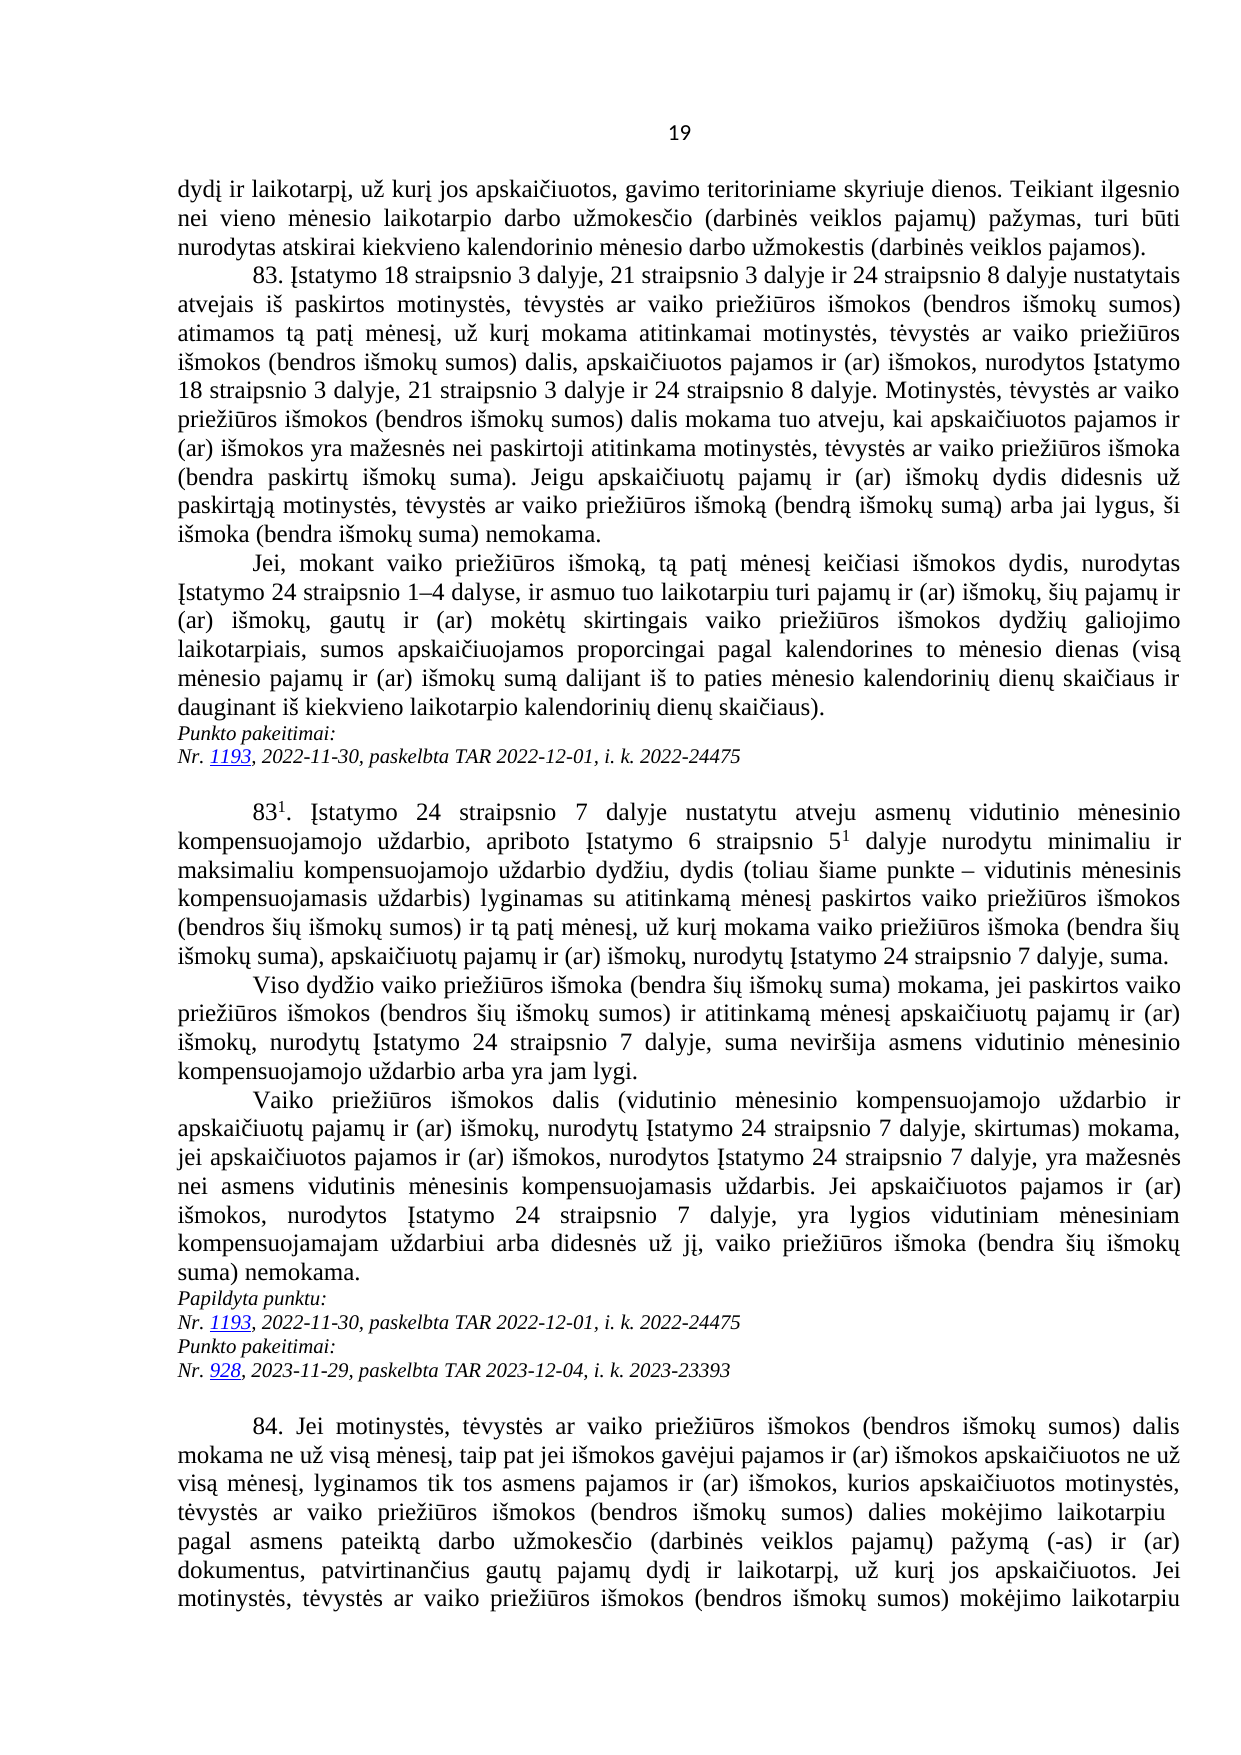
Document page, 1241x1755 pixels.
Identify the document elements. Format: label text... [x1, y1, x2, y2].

text 831. Įstatymo 24 straipsnio 7 dalyje nustatytu atveju asmenų vidutinio mėnesinio kompensuojamojo uždarbio, apriboto Įstatymo 6 straipsnio 51 dalyje nurodytu minimaliu ir maksimaliu kompensuojamojo uždarbio dydžiu, dydis (toliau šiame punkte – vidutinis mėnesinis kompensuojamasis uždarbis) lyginamas su atitinkamą mėnesį paskirtos vaiko priežiūros išmokos (bendros šių išmokų sumos) ir tą patį mėnesį, už kurį mokama vaiko priežiūros išmoka (bendra šių išmokų suma), apskaičiuotų pajamų ir (ar) išmokų, nurodytų Įstatymo 24 straipsnio 7 dalyje, suma. [177, 797, 1181, 970]
text Punkto pakeitimai: [177, 720, 1181, 744]
text dydį ir laikotarpį, už kurį jos apskaičiuotos, gavimo teritoriniame skyriuje dienos. Teikiant ilgesnio nei vieno mėnesio laikotarpio darbo užmokesčio (darbinės veiklos pajamų) pažymas, turi būti nurodytas atskirai kiekvieno kalendorinio mėnesio darbo užmokestis (darbinės veiklos pajamos). [177, 174, 1181, 260]
text Papildyta punktu: [177, 1286, 1181, 1310]
text Vaiko priežiūros išmokos dalis (vidutinio mėnesinio kompensuojamojo uždarbio ir apskaičiuotų pajamų ir (ar) išmokų, nurodytų Įstatymo 24 straipsnio 7 dalyje, skirtumas) mokama, jei apskaičiuotos pajamos ir (ar) išmokos, nurodytos Įstatymo 24 straipsnio 7 dalyje, yra mažesnės nei asmens vidutinis mėnesinis kompensuojamasis uždarbis. Jei apskaičiuotos pajamos ir (ar) išmokos, nurodytos Įstatymo 24 straipsnio 7 dalyje, yra lygios vidutiniam mėnesiniam kompensuojamajam uždarbiui arba didesnės už jį, vaiko priežiūros išmoka (bendra šių išmokų suma) nemokama. [177, 1085, 1181, 1286]
text 84. Jei motinystės, tėvystės ar vaiko priežiūros išmokos (bendros išmokų sumos) dalis mokama ne už visą mėnesį, taip pat jei išmokos gavėjui pajamos ir (ar) išmokos apskaičiuotos ne už visą mėnesį, lyginamos tik tos asmens pajamos ir (ar) išmokos, kurios apskaičiuotos motinystės, tėvystės ar vaiko priežiūros išmokos (bendros išmokų sumos) dalies mokėjimo laikotarpiu pagal asmens pateiktą darbo užmokesčio (darbinės veiklos pajamų) pažymą (-as) ir (ar) dokumentus, patvirtinančius gautų pajamų dydį ir laikotarpį, už kurį jos apskaičiuotos. Jei motinystės, tėvystės ar vaiko priežiūros išmokos (bendros išmokų sumos) mokėjimo laikotarpiu [177, 1411, 1181, 1612]
text Viso dydžio vaiko priežiūros išmoka (bendra šių išmokų suma) mokama, jei paskirtos vaiko priežiūros išmokos (bendros šių išmokų sumos) ir atitinkamą mėnesį apskaičiuotų pajamų ir (ar) išmokų, nurodytų Įstatymo 24 straipsnio 7 dalyje, suma neviršija asmens vidutinio mėnesinio kompensuojamojo uždarbio arba yra jam lygi. [177, 970, 1181, 1085]
text 83. Įstatymo 18 straipsnio 3 dalyje, 21 straipsnio 3 dalyje ir 24 straipsnio 8 dalyje nustatytais atvejais iš paskirtos motinystės, tėvystės ar vaiko priežiūros išmokos (bendros išmokų sumos) atimamos tą patį mėnesį, už kurį mokama atitinkamai motinystės, tėvystės ar vaiko priežiūros išmokos (bendros išmokų sumos) dalis, apskaičiuotos pajamos ir (ar) išmokos, nurodytos Įstatymo 18 straipsnio 3 dalyje, 21 straipsnio 3 dalyje ir 24 straipsnio 8 dalyje. Motinystės, tėvystės ar vaiko priežiūros išmokos (bendros išmokų sumos) dalis mokama tuo atveju, kai apskaičiuotos pajamos ir (ar) išmokos yra mažesnės nei paskirtoji atitinkama motinystės, tėvystės ar vaiko priežiūros išmoka (bendra paskirtų išmokų suma). Jeigu apskaičiuotų pajamų ir (ar) išmokų dydis didesnis už paskirtąją motinystės, tėvystės ar vaiko priežiūros išmoką (bendrą išmokų sumą) arba jai lygus, ši išmoka (bendra išmokų suma) nemokama. [177, 260, 1181, 548]
text Jei, mokant vaiko priežiūros išmoką, tą patį mėnesį keičiasi išmokos dydis, nurodytas Įstatymo 24 straipsnio 1–4 dalyse, ir asmuo tuo laikotarpiu turi pajamų ir (ar) išmokų, šių pajamų ir (ar) išmokų, gautų ir (ar) mokėtų skirtingais vaiko priežiūros išmokos dydžių galiojimo laikotarpiais, sumos apskaičiuojamos proporcingai pagal kalendorines to mėnesio dienas (visą mėnesio pajamų ir (ar) išmokų sumą dalijant iš to paties mėnesio kalendorinių dienų skaičiaus ir dauginant iš kiekvieno laikotarpio kalendorinių dienų skaičiaus). [177, 548, 1181, 720]
text Punkto pakeitimai: [177, 1334, 1181, 1358]
text Nr. 928, 2023-11-29, paskelbta TAR 2023-12-04, i. k. 2023-23393 [177, 1358, 1181, 1382]
text Nr. 1193, 2022-11-30, paskelbta TAR 2022-12-01, i. k. 2022-24475 [177, 1310, 1181, 1334]
text Nr. 1193, 2022-11-30, paskelbta TAR 2022-12-01, i. k. 2022-24475 [177, 744, 1181, 768]
